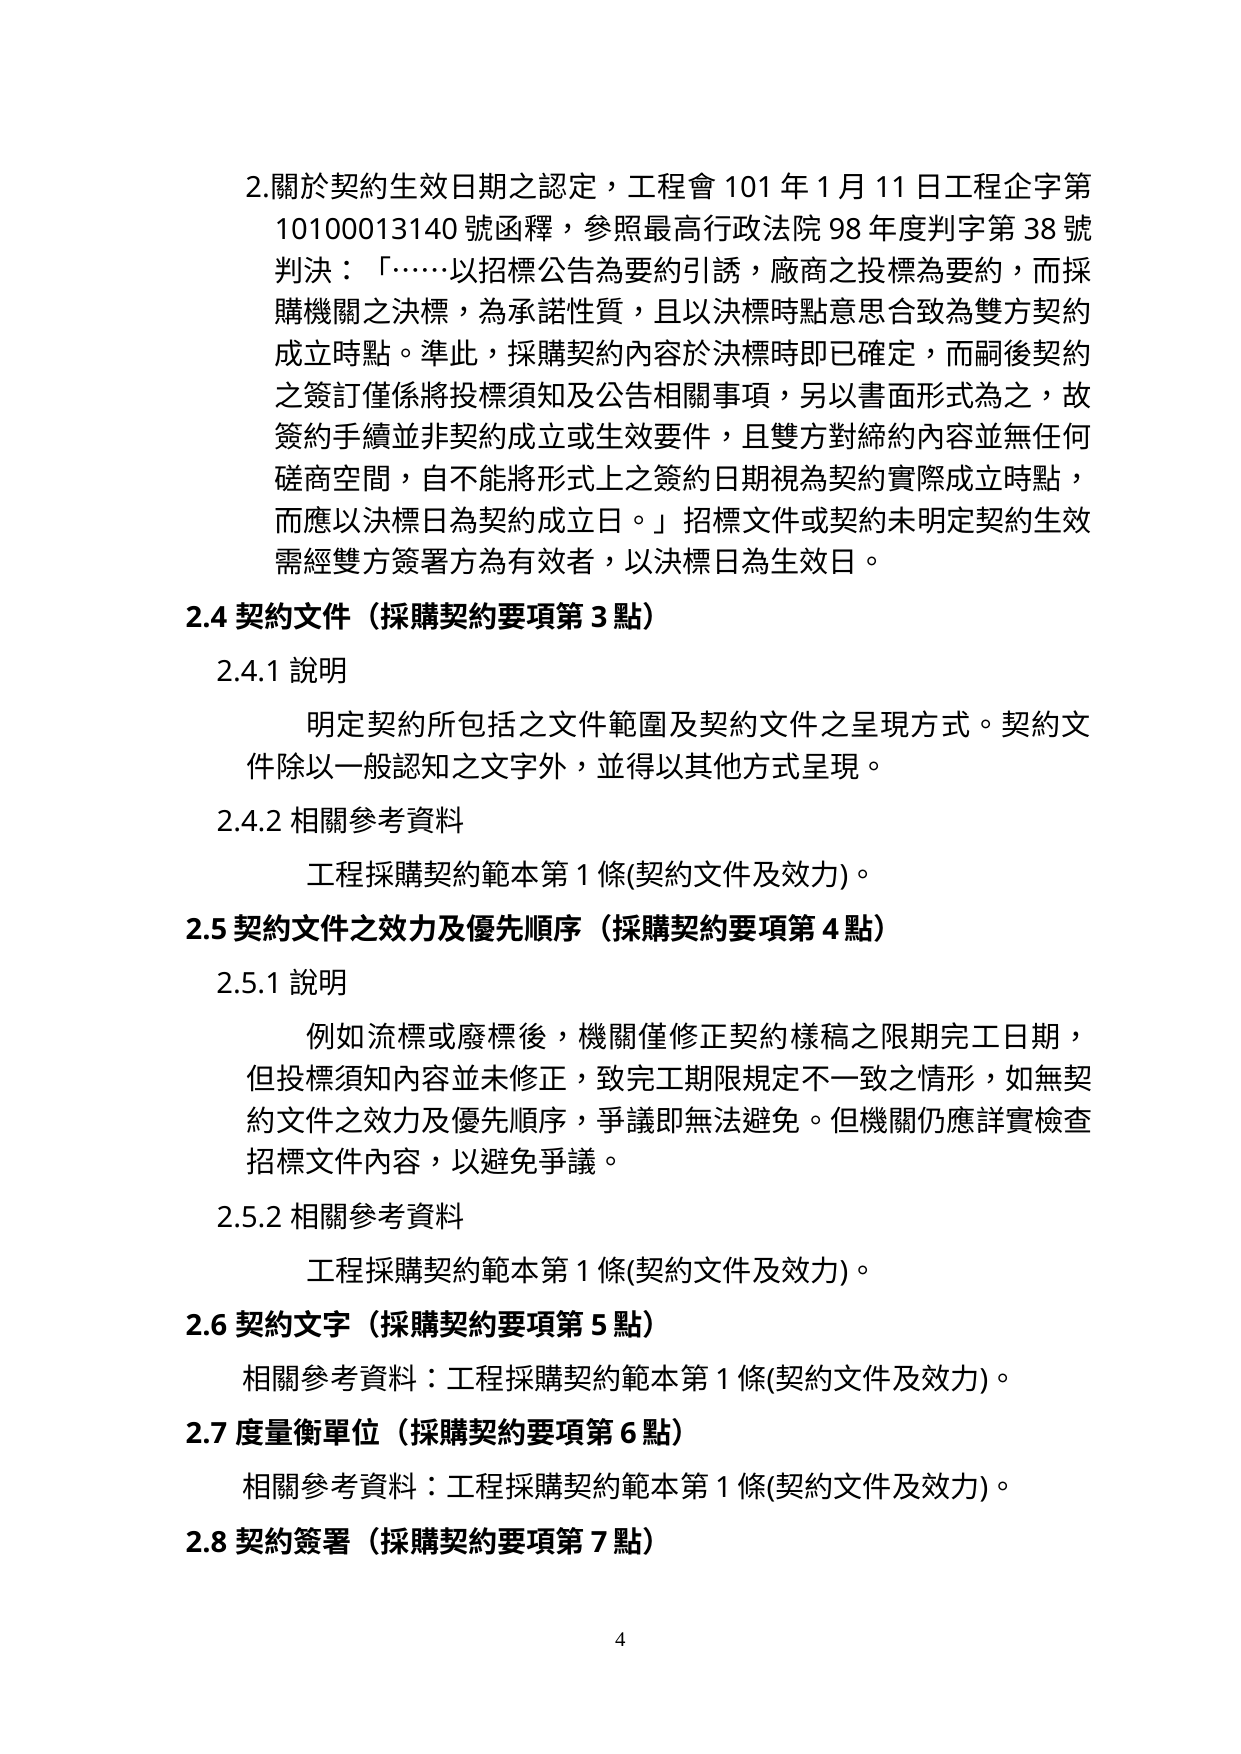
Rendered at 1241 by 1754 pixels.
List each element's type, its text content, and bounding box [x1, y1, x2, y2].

text 工程採購契約範本第1條(契約文件及效力)。 [247, 852, 1092, 894]
text 明定契約所包括之文件範圍及契約文件之呈現方式。契約文件除以一般認知之文字外，並得以其他方式呈現。 [247, 702, 1092, 785]
text 2.4 契約文件（採購契約要項第3點） [185, 594, 1092, 635]
text 工程採購契約範本第1條(契約文件及效力)。 [247, 1248, 1092, 1289]
text 2.關於契約生效日期之認定，工程會101年1月11日工程企字第10100013140號函釋，參照最高行政法院98年度判字第38號判決：「……以招標公告為要約引誘，廠商之投標為要約，而採購機關之決標，為承諾性質，且以決標時點意思合致為雙方契約成立時點。準此，採購契約內容於決標時即已確定，而嗣後契約之簽訂僅係將投標須知及公告相關事項，另以書面形式為之，故簽約手續並非契約成立或生效要件，且雙方對締約內容並無任何磋商空間，自不能將形式上之簽約日期視為契約實際成立時點，而應以決標日為契約成立日。」招標文件或契約未明定契約生效需經雙方簽署方為有效者，以決標日為生效日。 [245, 164, 1092, 581]
text 例如流標或廢標後，機關僅修正契約樣稿之限期完工日期，但投標須知內容並未修正，致完工期限規定不一致之情形，如無契約文件之效力及優先順序，爭議即無法避免。但機關仍應詳實檢查招標文件內容，以避免爭議。 [247, 1014, 1092, 1181]
text 2.8 契約簽署（採購契約要項第7點） [185, 1519, 1092, 1560]
text 2.4.2 相關參考資料 [216, 798, 1092, 839]
text 2.7 度量衡單位（採購契約要項第6點） [185, 1410, 1092, 1452]
text 2.5.1 說明 [216, 960, 1092, 1002]
text 2.5.2 相關參考資料 [216, 1194, 1092, 1235]
text 2.6 契約文字（採購契約要項第5點） [185, 1302, 1092, 1344]
text 2.5契約文件之效力及優先順序（採購契約要項第4點） [185, 906, 1092, 948]
text 2.4.1 說明 [216, 648, 1092, 689]
text 相關參考資料：工程採購契約範本第1條(契約文件及效力)。 [241, 1356, 1092, 1398]
text 相關參考資料：工程採購契約範本第1條(契約文件及效力)。 [241, 1464, 1092, 1506]
